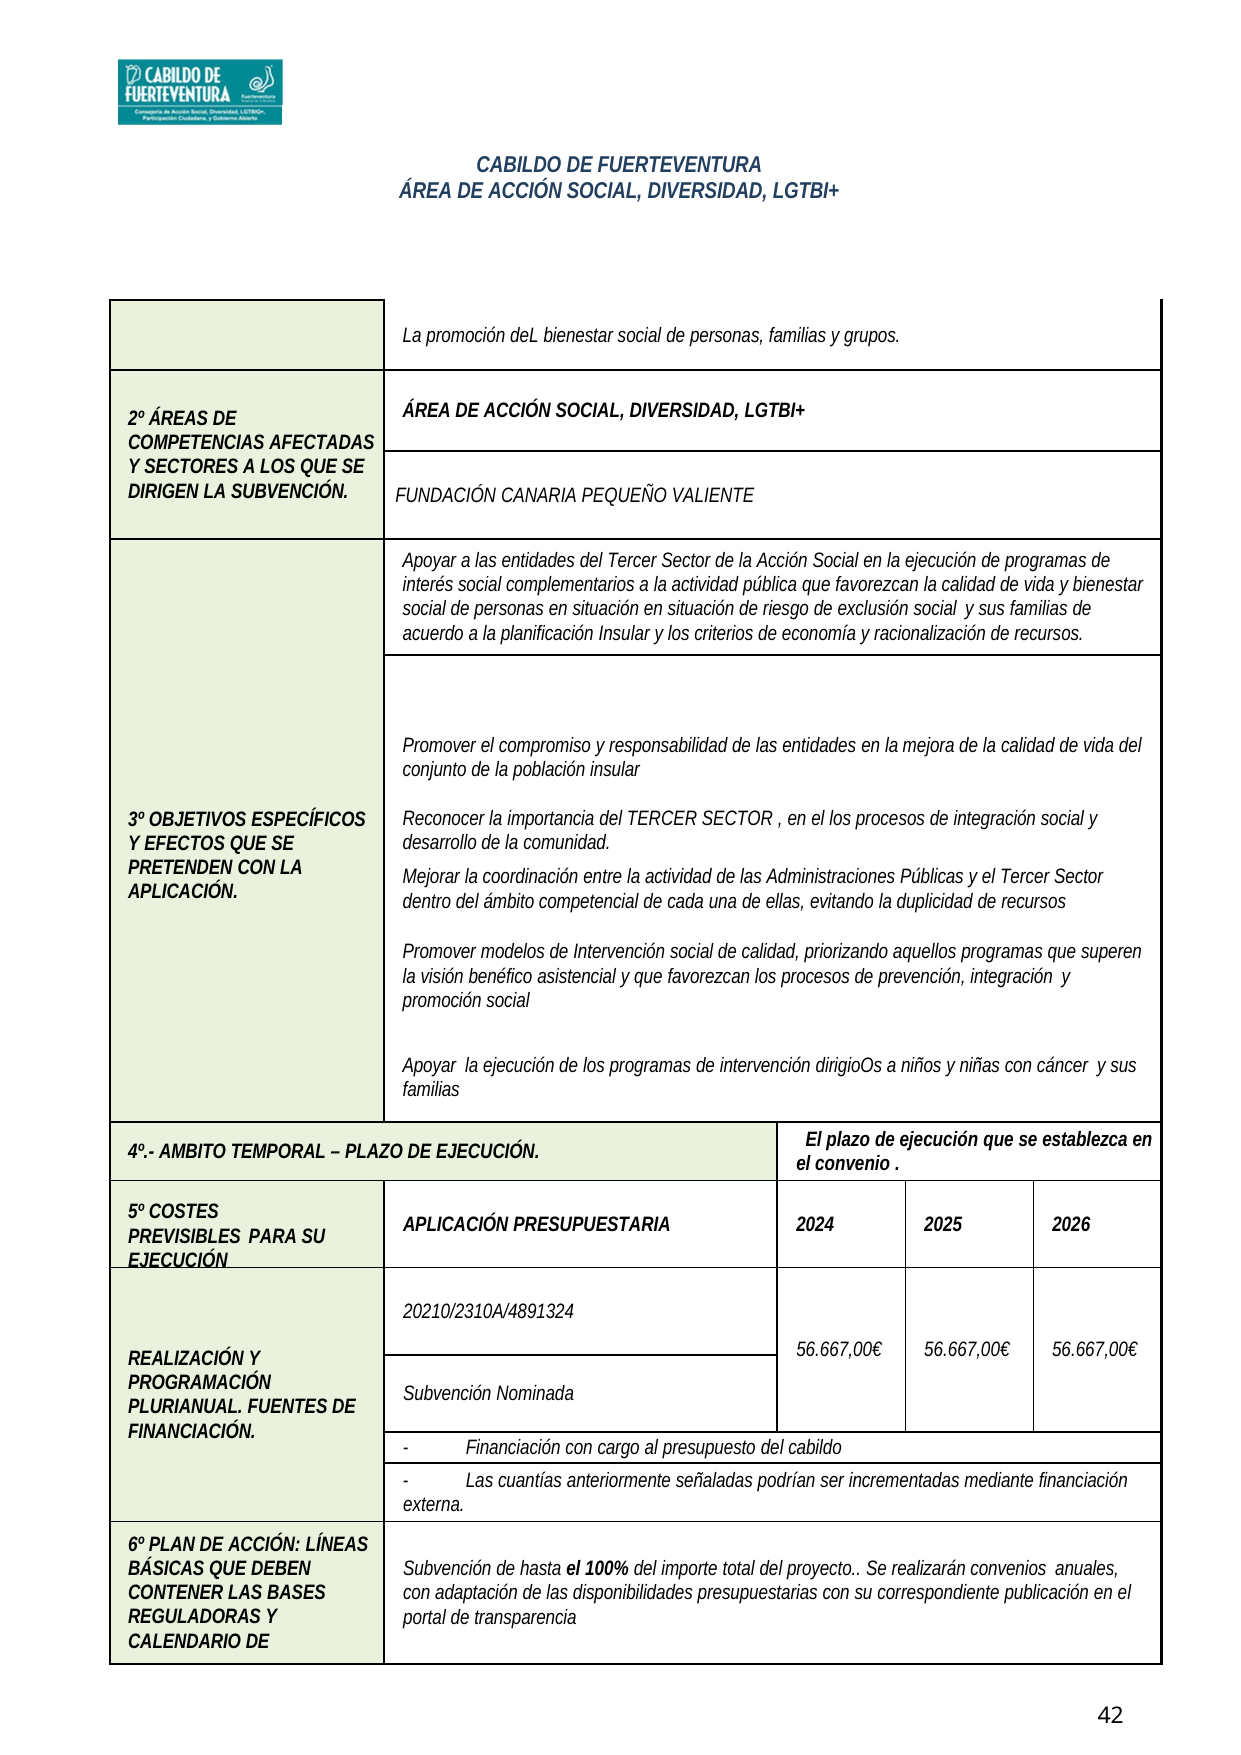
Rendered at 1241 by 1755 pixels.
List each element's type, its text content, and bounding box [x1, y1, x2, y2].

table_cell Subvención de hasta el 100% del importe total del proyecto.. Se realizarán convenios anuales, con adaptación de las disponibilidades presupuestarias con su correspondiente publicación en el portal de transparencia [385, 1522, 1160, 1663]
table_cell 2024 [778, 1181, 905, 1267]
table_cell APLICACIÓN PRESUPUESTARIA [385, 1181, 776, 1267]
table_cell 6º PLAN DE ACCIÓN: LÍNEAS BÁSICAS QUE DEBEN CONTENER LAS BASES REGULADORAS Y CALENDARIO DE [111, 1522, 383, 1663]
table_cell 2025 [906, 1181, 1033, 1267]
table_cell 5º COSTES PREVISIBLES PARA SU EJECUCIÓN [111, 1181, 383, 1267]
table_cell - Las cuantías anteriormente señaladas podrían ser incrementadas mediante financiación externa. [385, 1464, 1160, 1521]
table_cell 56.667,00€ [906, 1268, 1033, 1431]
table_header La promoción deL bienestar social de personas, familias y grupos. [385, 299, 1160, 369]
table_cell 20210/2310A/4891324 [385, 1268, 776, 1354]
table_cell 56.667,00€ [778, 1268, 905, 1431]
table_header [111, 301, 383, 369]
table_cell 4º.- AMBITO TEMPORAL – PLAZO DE EJECUCIÓN. [111, 1123, 776, 1180]
table_cell 2026 [1034, 1181, 1160, 1267]
table_cell ÁREA DE ACCIÓN SOCIAL, DIVERSIDAD, LGTBI+ [385, 371, 1160, 450]
table_cell Apoyar a las entidades del Tercer Sector de la Acción Social en la ejecución de programas de interés social complementarios a la actividad pública que favorezcan la calidad de vida y bienestar social de personas en situación en situación de riesgo de exclusión social y sus familias de acuerdo a la planificación Insular y los criterios de economía y racionalización de recursos. [385, 540, 1160, 654]
table_cell Subvención Nominada [385, 1356, 776, 1431]
table_cell REALIZACIÓN Y PROGRAMACIÓN PLURIANUAL. FUENTES DE FINANCIACIÓN. [111, 1268, 383, 1521]
table_cell 3º OBJETIVOS ESPECÍFICOS Y EFECTOS QUE SE PRETENDEN CON LA APLICACIÓN. [111, 540, 383, 1121]
table_cell El plazo de ejecución que se establezca en el convenio . [778, 1123, 1160, 1180]
table_cell FUNDACIÓN CANARIA PEQUEÑO VALIENTE [385, 452, 1160, 538]
table_cell - Financiación con cargo al presupuesto del cabildo [385, 1433, 1160, 1462]
table_cell 2º ÁREAS DE COMPETENCIAS AFECTADAS Y SECTORES A LOS QUE SE DIRIGEN LA SUBVENCIÓN. [111, 371, 383, 538]
table_cell Promover el compromiso y responsabilidad de las entidades en la mejora de la calidad de vida del conjunto de la población insular Reconocer la importancia del TERCER SECTOR , en el los procesos de integración social y desarrollo de la comunidad. Mejorar la coordinación entre la actividad de las Administraciones Públicas y el Tercer Sector dentro del ámbito competencial de cada una de ellas, evitando la duplicidad de recursos Promover modelos de Intervención social de calidad, priorizando aquellos programas que superen la visión benéfico asistencial y que favorezcan los procesos de prevención, integración y promoción social Apoyar la ejecución de los programas de intervención dirigioOs a niños y niñas con cáncer y sus familias [385, 656, 1160, 1121]
table_cell 56.667,00€ [1034, 1268, 1160, 1431]
